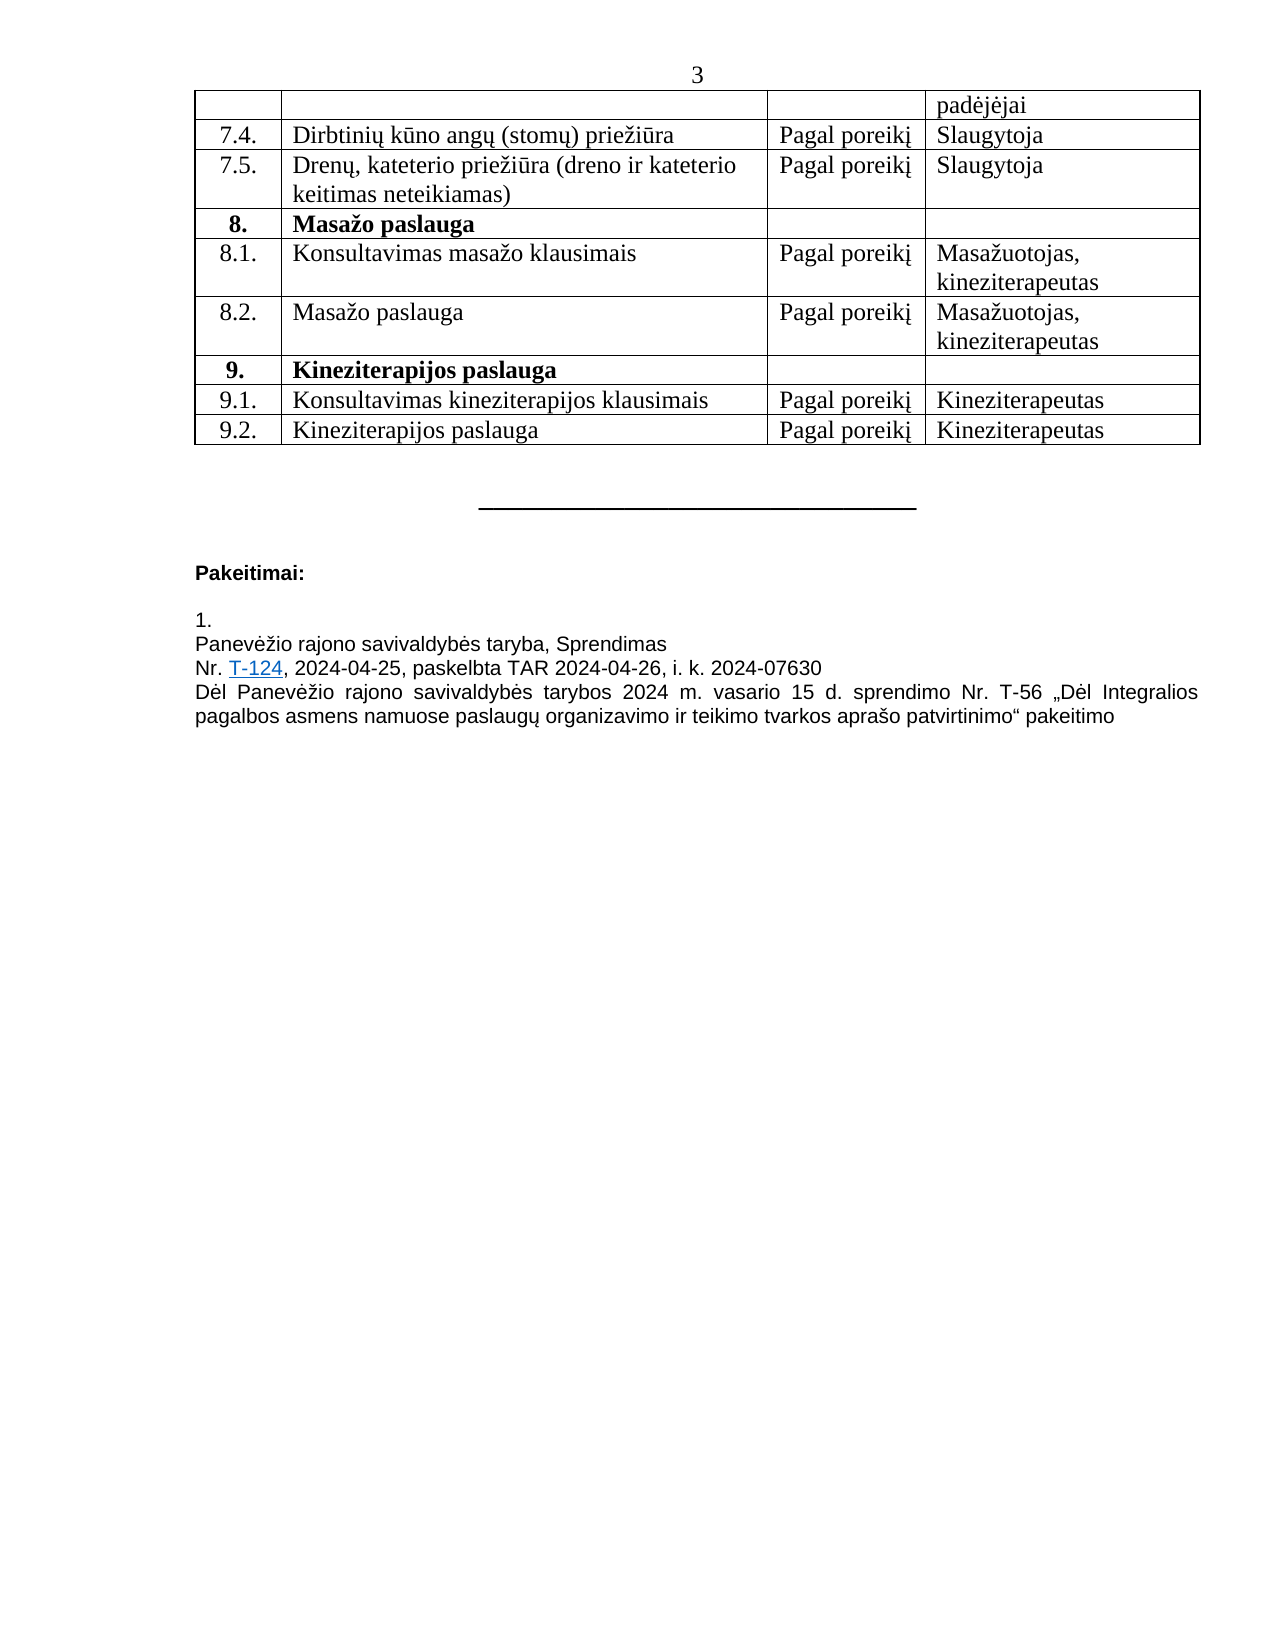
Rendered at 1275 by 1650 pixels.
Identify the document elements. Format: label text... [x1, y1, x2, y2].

table_cell 8. [196, 209, 281, 237]
text Panevėžio rajono savivaldybės taryba, Sprendimas [195, 632, 1200, 656]
table_cell [768, 356, 925, 384]
table_cell Kineziterapeutas [926, 415, 1199, 444]
table_cell Pagal poreikį [768, 120, 925, 149]
table_cell Kineziterapijos paslauga [282, 356, 767, 384]
table_cell [768, 91, 925, 119]
table_cell Masažo paslauga [282, 297, 767, 354]
table_cell Pagal poreikį [768, 150, 925, 208]
table_cell 9.1. [196, 385, 281, 414]
table_cell [196, 91, 281, 119]
table_cell Dirbtinių kūno angų (stomų) priežiūra [282, 120, 767, 149]
table_cell Drenų, kateterio priežiūra (dreno ir kateterio keitimas neteikiamas) [282, 150, 767, 208]
table_cell [768, 209, 925, 237]
table_cell [926, 356, 1199, 384]
text 1. [195, 608, 1200, 632]
table_cell 9.2. [196, 415, 281, 444]
table_cell Pagal poreikį [768, 385, 925, 414]
text ______________________________ [195, 479, 1200, 512]
table_cell Masažuotojas, kineziterapeutas [926, 239, 1199, 296]
text Pakeitimai: [195, 560, 1200, 584]
table_cell Konsultavimas masažo klausimais [282, 239, 767, 296]
table_cell 7.4. [196, 120, 281, 149]
table_cell Kineziterapeutas [926, 385, 1199, 414]
table_cell Masažuotojas, kineziterapeutas [926, 297, 1199, 354]
table_cell Pagal poreikį [768, 239, 925, 296]
table_cell Konsultavimas kineziterapijos klausimais [282, 385, 767, 414]
table_cell Masažo paslauga [282, 209, 767, 237]
text Dėl Panevėžio rajono savivaldybės tarybos 2024 m. vasario 15 d. sprendimo Nr. T-56 „Dėl Integralios pagalbos asmens namuose paslaugų organizavimo ir teikimo tvarkos aprašo patvirtinimo“ pakeitimo [195, 680, 1200, 728]
table_cell Slaugytoja [926, 120, 1199, 149]
table_cell padėjėjai [926, 91, 1199, 119]
table_cell [282, 91, 767, 119]
table_cell 9. [196, 356, 281, 384]
table_cell Slaugytoja [926, 150, 1199, 208]
table_cell Pagal poreikį [768, 415, 925, 444]
text Nr. T-124, 2024-04-25, paskelbta TAR 2024-04-26, i. k. 2024-07630 [195, 656, 1200, 680]
table_cell Kineziterapijos paslauga [282, 415, 767, 444]
table_cell [926, 209, 1199, 237]
table_cell Pagal poreikį [768, 297, 925, 354]
table_cell 8.1. [196, 239, 281, 296]
table_cell 7.5. [196, 150, 281, 208]
table_cell 8.2. [196, 297, 281, 354]
